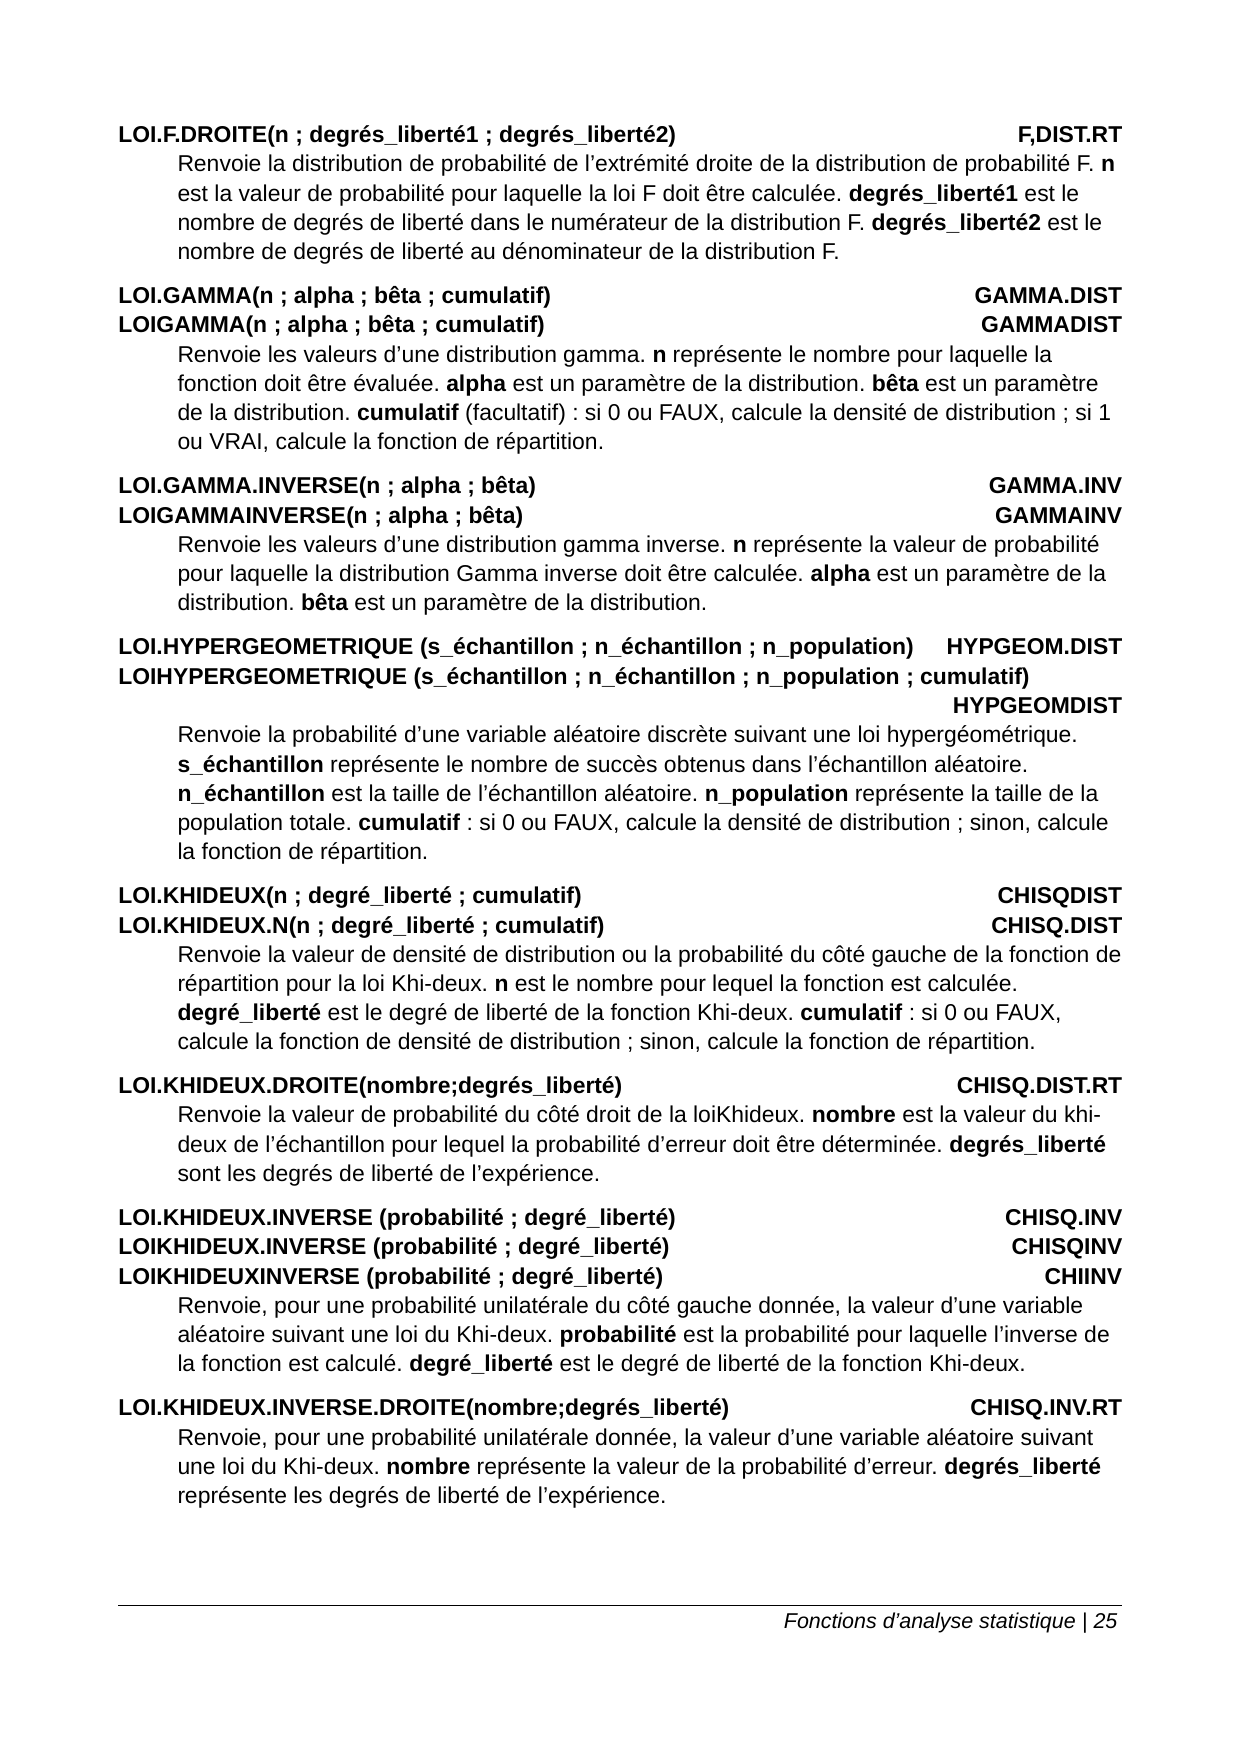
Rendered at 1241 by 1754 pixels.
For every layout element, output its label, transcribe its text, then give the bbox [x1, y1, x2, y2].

list Renvoie, pour une probabilité unilatérale du côté gauche donnée, la valeur d’une variable aléatoire suivant une loi du Khi-deux. probabilité est la probabilité pour laquelle l’inverse de la fonction est calculé. degré_liberté est le degré de liberté de la fonction Khi-deux. [177, 1289, 1122, 1377]
list Renvoie la valeur de probabilité du côté droit de la loiKhideux. nombre est la valeur du khi-deux de l’échantillon pour lequel la probabilité d’erreur doit être déterminée. degrés_liberté sont les degrés de liberté de l’expérience. [177, 1099, 1122, 1186]
text LOI.KHIDEUX(n ; degré_liberté ; cumulatif) CHISQDIST LOI.KHIDEUX.N(n ; degré_liberté ; cumulatif) CHISQ.DIST [118, 879, 1122, 938]
text LOI.HYPERGEOMETRIQUE (s_échantillon ; n_échantillon ; n_population) HYPGEOM.DIST LOIHYPERGEOMETRIQUE (s_échantillon ; n_échantillon ; n_population ; cumulatif) HYPGEOMDIST [118, 630, 1122, 718]
list Renvoie les valeurs d’une distribution gamma. n représente le nombre pour laquelle la fonction doit être évaluée. alpha est un paramètre de la distribution. bêta est un paramètre de la distribution. cumulatif (facultatif) : si 0 ou FAUX, calcule la densité de distribution ; si 1 ou VRAI, calcule la fonction de répartition. [177, 338, 1122, 454]
list Renvoie la distribution de probabilité de l’extrémité droite de la distribution de probabilité F. n est la valeur de probabilité pour laquelle la loi F doit être calculée. degrés_liberté1 est le nombre de degrés de liberté dans le numérateur de la distribution F. degrés_liberté2 est le nombre de degrés de liberté au dénominateur de la distribution F. [177, 148, 1122, 264]
text LOI.KHIDEUX.INVERSE.DROITE(nombre;degrés_liberté) CHISQ.INV.RT [118, 1391, 1122, 1421]
text LOI.GAMMA(n ; alpha ; bêta ; cumulatif) GAMMA.DIST LOIGAMMA(n ; alpha ; bêta ; cumulatif) GAMMADIST [118, 279, 1122, 338]
text LOI.KHIDEUX.INVERSE (probabilité ; degré_liberté) CHISQ.INV LOIKHIDEUX.INVERSE (probabilité ; degré_liberté) CHISQINV LOIKHIDEUXINVERSE (probabilité ; degré_liberté) CHIINV [118, 1201, 1122, 1289]
list Renvoie la probabilité d’une variable aléatoire discrète suivant une loi hypergéométrique. s_échantillon représente le nombre de succès obtenus dans l’échantillon aléatoire. n_échantillon est la taille de l’échantillon aléatoire. n_population représente la taille de la population totale. cumulatif : si 0 ou FAUX, calcule la densité de distribution ; sinon, calcule la fonction de répartition. [177, 718, 1122, 864]
list Renvoie la valeur de densité de distribution ou la probabilité du côté gauche de la fonction de répartition pour la loi Khi-deux. n est le nombre pour lequel la fonction est calculée. degré_liberté est le degré de liberté de la fonction Khi-deux. cumulatif : si 0 ou FAUX, calcule la fonction de densité de distribution ; sinon, calcule la fonction de répartition. [177, 938, 1122, 1054]
text LOI.KHIDEUX.DROITE(nombre;degrés_liberté) CHISQ.DIST.RT [118, 1069, 1122, 1099]
list Renvoie, pour une probabilité unilatérale donnée, la valeur d’une variable aléatoire suivant une loi du Khi-deux. nombre représente la valeur de la probabilité d’erreur. degrés_liberté représente les degrés de liberté de l’expérience. [177, 1421, 1122, 1508]
text LOI.GAMMA.INVERSE(n ; alpha ; bêta) GAMMA.INV LOIGAMMAINVERSE(n ; alpha ; bêta) GAMMAINV [118, 469, 1122, 528]
list Renvoie les valeurs d’une distribution gamma inverse. n représente la valeur de probabilité pour laquelle la distribution Gamma inverse doit être calculée. alpha est un paramètre de la distribution. bêta est un paramètre de la distribution. [177, 528, 1122, 616]
text LOI.F.DROITE(n ; degrés_liberté1 ; degrés_liberté2) F,DIST.RT [118, 118, 1122, 148]
